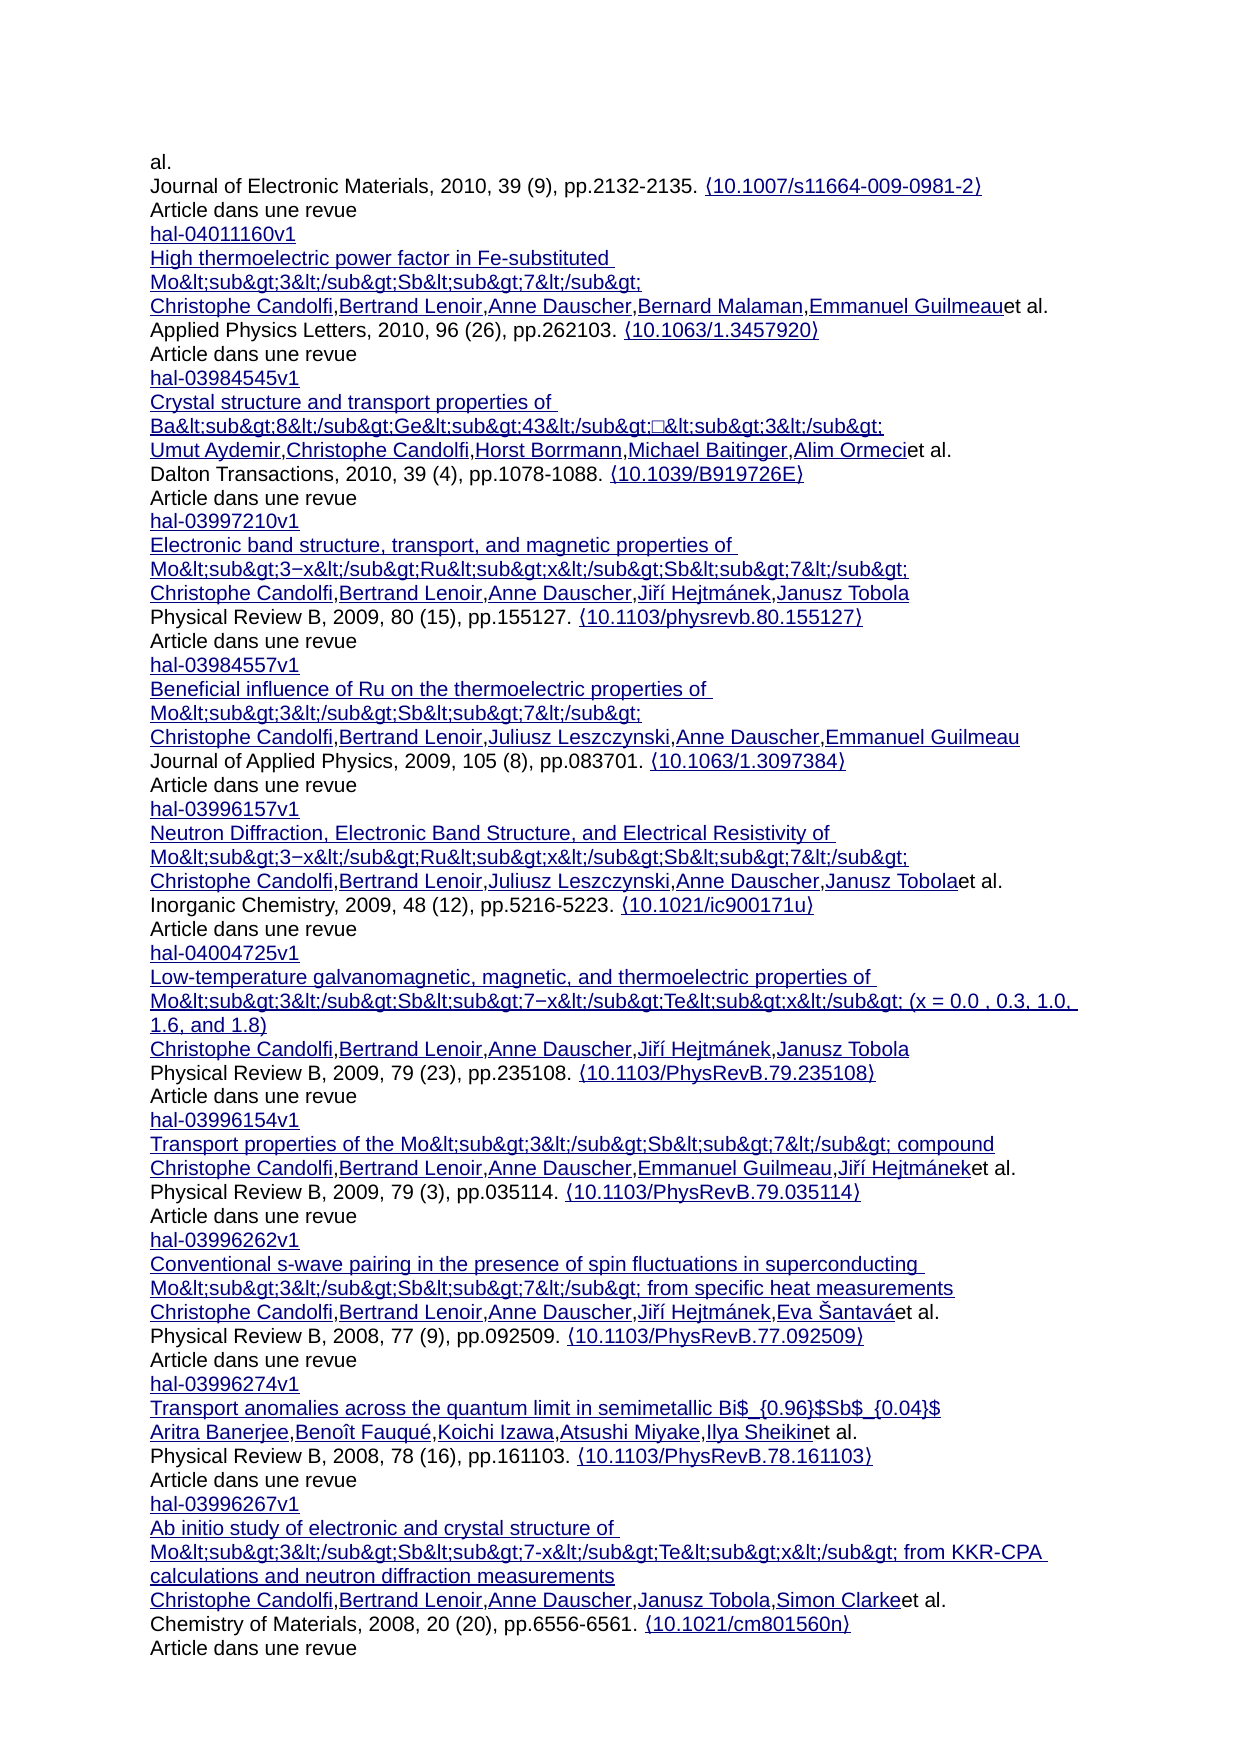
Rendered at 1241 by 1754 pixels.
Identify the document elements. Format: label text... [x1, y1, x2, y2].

table_cell Conventional s-wave pairing in the presence of spin fluctuations in superconducting Mo&lt;sub&gt;3&lt;/sub&gt;Sb&lt;sub&gt;7&lt;/sub&gt; from specific heat measurements Christophe Candolfi,Bertrand Lenoir,Anne Dauscher,Jiří Hejtmánek,Eva Šantaváet al. Physical Review B, 2008, 77 (9), pp.092509. ⟨10.1103/PhysRevB.77.092509⟩ Article dans une revue hal-03996274v1 [150, 1252, 1090, 1396]
table_cell Electronic band structure, transport, and magnetic properties of Mo&lt;sub&gt;3−x&lt;/sub&gt;Ru&lt;sub&gt;x&lt;/sub&gt;Sb&lt;sub&gt;7&lt;/sub&gt; Christophe Candolfi,Bertrand Lenoir,Anne Dauscher,Jiří Hejtmánek,Janusz Tobola Physical Review B, 2009, 80 (15), pp.155127. ⟨10.1103/physrevb.80.155127⟩ Article dans une revue hal-03984557v1 [150, 533, 1090, 677]
table_cell Transport properties of the Mo&lt;sub&gt;3&lt;/sub&gt;Sb&lt;sub&gt;7&lt;/sub&gt; compound Christophe Candolfi,Bertrand Lenoir,Anne Dauscher,Emmanuel Guilmeau,Jiří Hejtmáneket al. Physical Review B, 2009, 79 (3), pp.035114. ⟨10.1103/PhysRevB.79.035114⟩ Article dans une revue hal-03996262v1 [150, 1132, 1090, 1252]
table_cell Beneficial influence of Ru on the thermoelectric properties of Mo&lt;sub&gt;3&lt;/sub&gt;Sb&lt;sub&gt;7&lt;/sub&gt; Christophe Candolfi,Bertrand Lenoir,Juliusz Leszczynski,Anne Dauscher,Emmanuel Guilmeau Journal of Applied Physics, 2009, 105 (8), pp.083701. ⟨10.1063/1.3097384⟩ Article dans une revue hal-03996157v1 [150, 677, 1090, 821]
table_cell Transport anomalies across the quantum limit in semimetallic Bi$_{0.96}$Sb$_{0.04}$ Aritra Banerjee,Benoît Fauqué,Koichi Izawa,Atsushi Miyake,Ilya Sheikinet al. Physical Review B, 2008, 78 (16), pp.161103. ⟨10.1103/PhysRevB.78.161103⟩ Article dans une revue hal-03996267v1 [150, 1396, 1090, 1516]
table_cell Neutron Diffraction, Electronic Band Structure, and Electrical Resistivity of Mo&lt;sub&gt;3−x&lt;/sub&gt;Ru&lt;sub&gt;x&lt;/sub&gt;Sb&lt;sub&gt;7&lt;/sub&gt; Christophe Candolfi,Bertrand Lenoir,Juliusz Leszczynski,Anne Dauscher,Janusz Tobolaet al. Inorganic Chemistry, 2009, 48 (12), pp.5216-5223. ⟨10.1021/ic900171u⟩ Article dans une revue hal-04004725v1 [150, 821, 1090, 964]
table_cell al. Journal of Electronic Materials, 2010, 39 (9), pp.2132-2135. ⟨10.1007/s11664-009-0981-2⟩ Article dans une revue hal-04011160v1 [150, 150, 1090, 246]
table_cell High thermoelectric power factor in Fe-substituted Mo&lt;sub&gt;3&lt;/sub&gt;Sb&lt;sub&gt;7&lt;/sub&gt; Christophe Candolfi,Bertrand Lenoir,Anne Dauscher,Bernard Malaman,Emmanuel Guilmeauet al. Applied Physics Letters, 2010, 96 (26), pp.262103. ⟨10.1063/1.3457920⟩ Article dans une revue hal-03984545v1 [150, 246, 1090, 389]
table_cell Ab initio study of electronic and crystal structure of Mo&lt;sub&gt;3&lt;/sub&gt;Sb&lt;sub&gt;7-x&lt;/sub&gt;Te&lt;sub&gt;x&lt;/sub&gt; from KKR-CPA calculations and neutron diffraction measurements Christophe Candolfi,Bertrand Lenoir,Anne Dauscher,Janusz Tobola,Simon Clarkeet al. Chemistry of Materials, 2008, 20 (20), pp.6556-6561. ⟨10.1021/cm801560n⟩ Article dans une revue [150, 1516, 1090, 1659]
table_cell Low-temperature galvanomagnetic, magnetic, and thermoelectric properties of Mo&lt;sub&gt;3&lt;/sub&gt;Sb&lt;sub&gt;7−x&lt;/sub&gt;Te&lt;sub&gt;x&lt;/sub&gt; (x = 0.0 , 0.3, 1.0, 1.6, and 1.8) Christophe Candolfi,Bertrand Lenoir,Anne Dauscher,Jiří Hejtmánek,Janusz Tobola Physical Review B, 2009, 79 (23), pp.235108. ⟨10.1103/PhysRevB.79.235108⟩ Article dans une revue hal-03996154v1 [150, 965, 1090, 1132]
table_cell Crystal structure and transport properties of Ba&lt;sub&gt;8&lt;/sub&gt;Ge&lt;sub&gt;43&lt;/sub&gt;□&lt;sub&gt;3&lt;/sub&gt; Umut Aydemir,Christophe Candolfi,Horst Borrmann,Michael Baitinger,Alim Ormeciet al. Dalton Transactions, 2010, 39 (4), pp.1078-1088. ⟨10.1039/B919726E⟩ Article dans une revue hal-03997210v1 [150, 390, 1090, 533]
